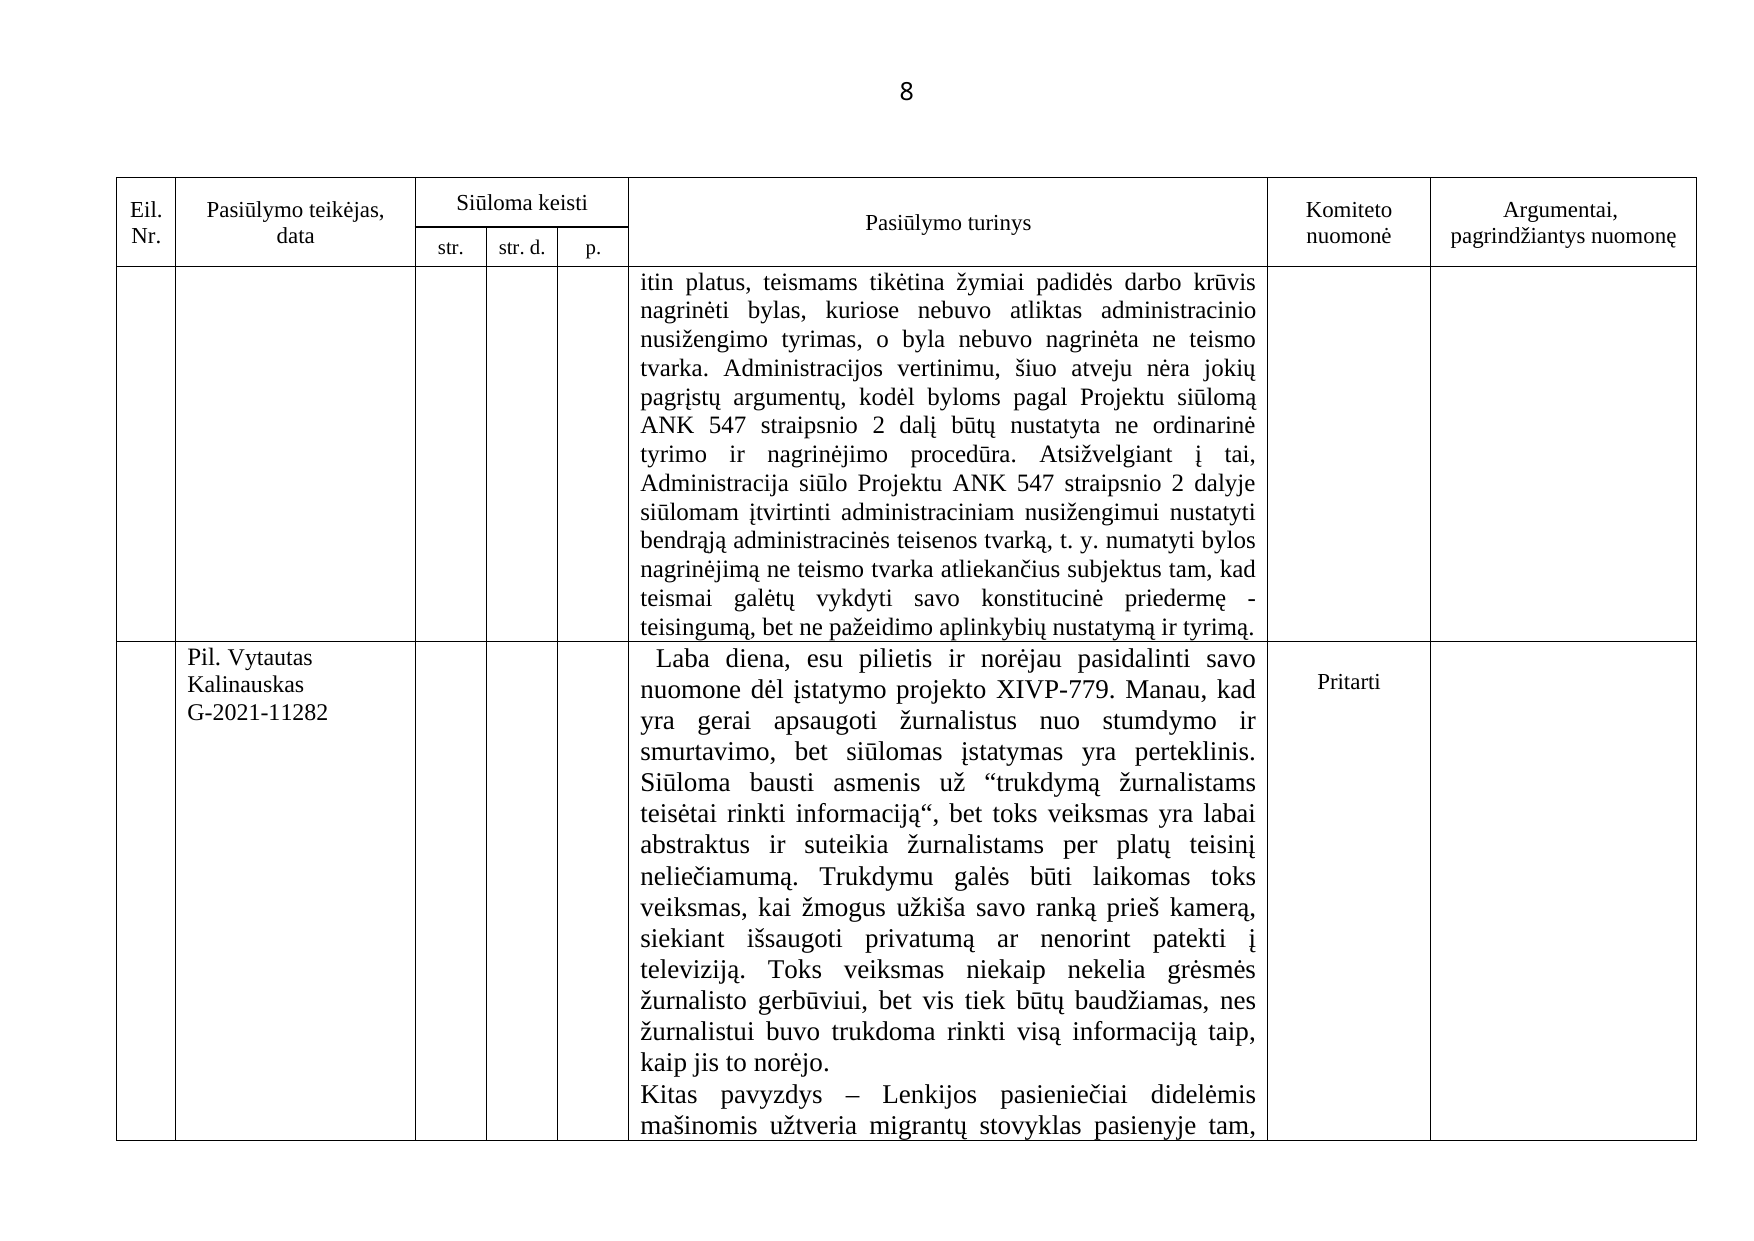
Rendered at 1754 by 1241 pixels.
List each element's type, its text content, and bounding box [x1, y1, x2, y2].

table_cell Pritarti [1268, 642, 1430, 1140]
table_cell p. [558, 228, 628, 266]
table_cell [117, 642, 175, 1140]
table_cell [487, 642, 557, 1140]
table_cell [416, 642, 486, 1140]
table_cell [416, 267, 486, 641]
table_cell Pil. Vytautas Kalinauskas G-2021-11282 [176, 642, 415, 1140]
table_header Eil. Nr. [117, 178, 175, 266]
table_cell str. d. [487, 228, 557, 266]
table_header Komiteto nuomonė [1268, 178, 1430, 266]
table_cell [1268, 267, 1430, 641]
table_cell str. [416, 228, 486, 266]
table_cell [117, 267, 175, 641]
table_header Siūloma keisti [416, 178, 628, 226]
table_cell [487, 267, 557, 641]
table_header Argumentai, pagrindžiantys nuomonę [1431, 178, 1696, 266]
table_header Pasiūlymo teikėjas, data [176, 178, 415, 266]
table_cell [1431, 267, 1696, 641]
table_cell [558, 267, 628, 641]
table_cell [176, 267, 415, 641]
table_header Pasiūlymo turinys [629, 178, 1267, 266]
table_cell Laba diena, esu pilietis ir norėjau pasidalinti savo nuomone dėl įstatymo projekto XIVP-779. Manau, kad yra gerai apsaugoti žurnalistus nuo stumdymo ir smurtavimo, bet siūlomas įstatymas yra perteklinis. Siūloma bausti asmenis už “trukdymą žurnalistams teisėtai rinkti informaciją“, bet toks veiksmas yra labai abstraktus ir suteikia žurnalistams per platų teisinį neliečiamumą. Trukdymu galės būti laikomas toks veiksmas, kai žmogus užkiša savo ranką prieš kamerą, siekiant išsaugoti privatumą ar nenorint patekti į televiziją. Toks veiksmas niekaip nekelia grėsmės žurnalisto gerbūviui, bet vis tiek būtų baudžiamas, nes žurnalistui buvo trukdoma rinkti visą informaciją taip, kaip jis to norėjo. Kitas pavyzdys – Lenkijos pasieniečiai didelėmis mašinomis užtveria migrantų stovyklas pasienyje tam, [629, 642, 1267, 1140]
table_cell itin platus, teismams tikėtina žymiai padidės darbo krūvis nagrinėti bylas, kuriose nebuvo atliktas administracinio nusižengimo tyrimas, o byla nebuvo nagrinėta ne teismo tvarka. Administracijos vertinimu, šiuo atveju nėra jokių pagrįstų argumentų, kodėl byloms pagal Projektu siūlomą ANK 547 straipsnio 2 dalį būtų nustatyta ne ordinarinė tyrimo ir nagrinėjimo procedūra. Atsižvelgiant į tai, Administracija siūlo Projektu ANK 547 straipsnio 2 dalyje siūlomam įtvirtinti administraciniam nusižengimui nustatyti bendrąją administracinės teisenos tvarką, t. y. numatyti bylos nagrinėjimą ne teismo tvarka atliekančius subjektus tam, kad teismai galėtų vykdyti savo konstitucinė priedermę - teisingumą, bet ne pažeidimo aplinkybių nustatymą ir tyrimą. [629, 267, 1267, 641]
table_cell [1431, 642, 1696, 1140]
table_cell [558, 642, 628, 1140]
